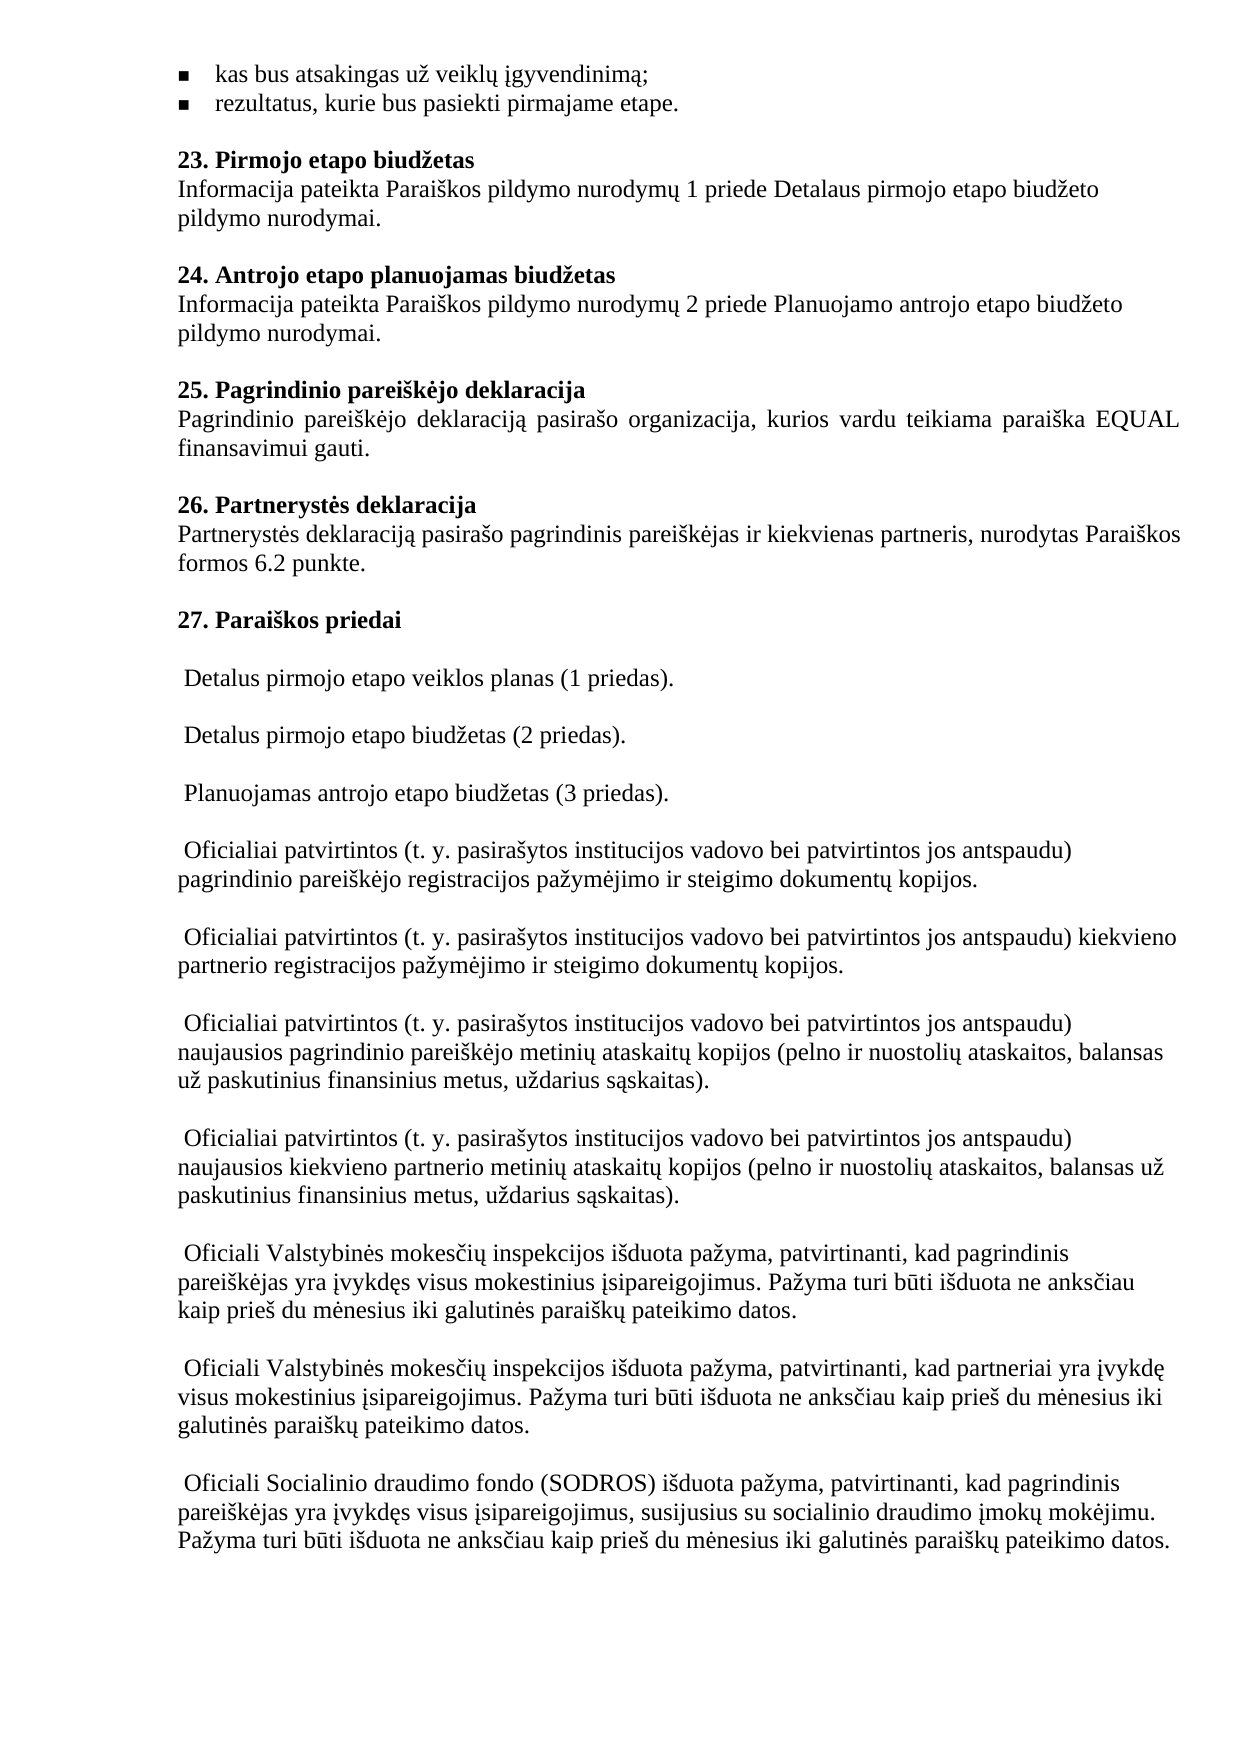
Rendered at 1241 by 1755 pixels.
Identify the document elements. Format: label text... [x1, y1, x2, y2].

text Oficialiai patvirtintos (t. y. pasirašytos institucijos vadovo bei patvirtintos jos antspaudu) naujausios pagrindinio pareiškėjo metinių ataskaitų kopijos (pelno ir nuostolių ataskaitos, balansas už paskutinius finansinius metus, uždarius sąskaitas). [177, 1008, 1181, 1094]
text Oficialiai patvirtintos (t. y. pasirašytos institucijos vadovo bei patvirtintos jos antspaudu) pagrindinio pareiškėjo registracijos pažymėjimo ir steigimo dokumentų kopijos. [177, 835, 1181, 893]
text 24. Antrojo etapo planuojamas biudžetas [177, 260, 1181, 289]
text  rezultatus, kurie bus pasiekti pirmajame etape. [177, 88, 1181, 117]
text Oficiali Valstybinės mokesčių inspekcijos išduota pažyma, patvirtinanti, kad partneriai yra įvykdę visus mokestinius įsipareigojimus. Pažyma turi būti išduota ne anksčiau kaip prieš du mėnesius iki galutinės paraiškų pateikimo datos. [177, 1353, 1181, 1439]
text Informacija pateikta Paraiškos pildymo nurodymų 2 priede Planuojamo antrojo etapo biudžeto pildymo nurodymai. [177, 289, 1181, 347]
text 25. Pagrindinio pareiškėjo deklaracija [177, 375, 1181, 404]
text 26. Partnerystės deklaracija [177, 490, 1181, 519]
text Oficialiai patvirtintos (t. y. pasirašytos institucijos vadovo bei patvirtintos jos antspaudu) naujausios kiekvieno partnerio metinių ataskaitų kopijos (pelno ir nuostolių ataskaitos, balansas už paskutinius finansinius metus, uždarius sąskaitas). [177, 1123, 1181, 1209]
text Pagrindinio pareiškėjo deklaraciją pasirašo organizacija, kurios vardu teikiama paraiška EQUAL finansavimui gauti. [177, 404, 1181, 462]
text Partnerystės deklaraciją pasirašo pagrindinis pareiškėjas ir kiekvienas partneris, nurodytas Paraiškos formos 6.2 punkte. [177, 519, 1181, 577]
text Oficiali Valstybinės mokesčių inspekcijos išduota pažyma, patvirtinanti, kad pagrindinis pareiškėjas yra įvykdęs visus mokestinius įsipareigojimus. Pažyma turi būti išduota ne anksčiau kaip prieš du mėnesius iki galutinės paraiškų pateikimo datos. [177, 1238, 1181, 1324]
text Planuojamas antrojo etapo biudžetas (3 priedas). [177, 778, 1181, 807]
text 23. Pirmojo etapo biudžetas [177, 145, 1181, 174]
text Informacija pateikta Paraiškos pildymo nurodymų 1 priede Detalaus pirmojo etapo biudžeto pildymo nurodymai. [177, 174, 1181, 232]
text Detalus pirmojo etapo biudžetas (2 priedas). [177, 720, 1181, 749]
text 27. Paraiškos priedai [177, 605, 1181, 634]
text Detalus pirmojo etapo veiklos planas (1 priedas). [177, 663, 1181, 692]
text Oficialiai patvirtintos (t. y. pasirašytos institucijos vadovo bei patvirtintos jos antspaudu) kiekvieno partnerio registracijos pažymėjimo ir steigimo dokumentų kopijos. [177, 922, 1181, 979]
text  kas bus atsakingas už veiklų įgyvendinimą; [177, 59, 1181, 88]
text Oficiali Socialinio draudimo fondo (SoDros) išduota pažyma, patvirtinanti, kad pagrindinis pareiškėjas yra įvykdęs visus įsipareigojimus, susijusius su socialinio draudimo įmokų mokėjimu. Pažyma turi būti išduota ne anksčiau kaip prieš du mėnesius iki galutinės paraiškų pateikimo datos. [177, 1468, 1181, 1554]
